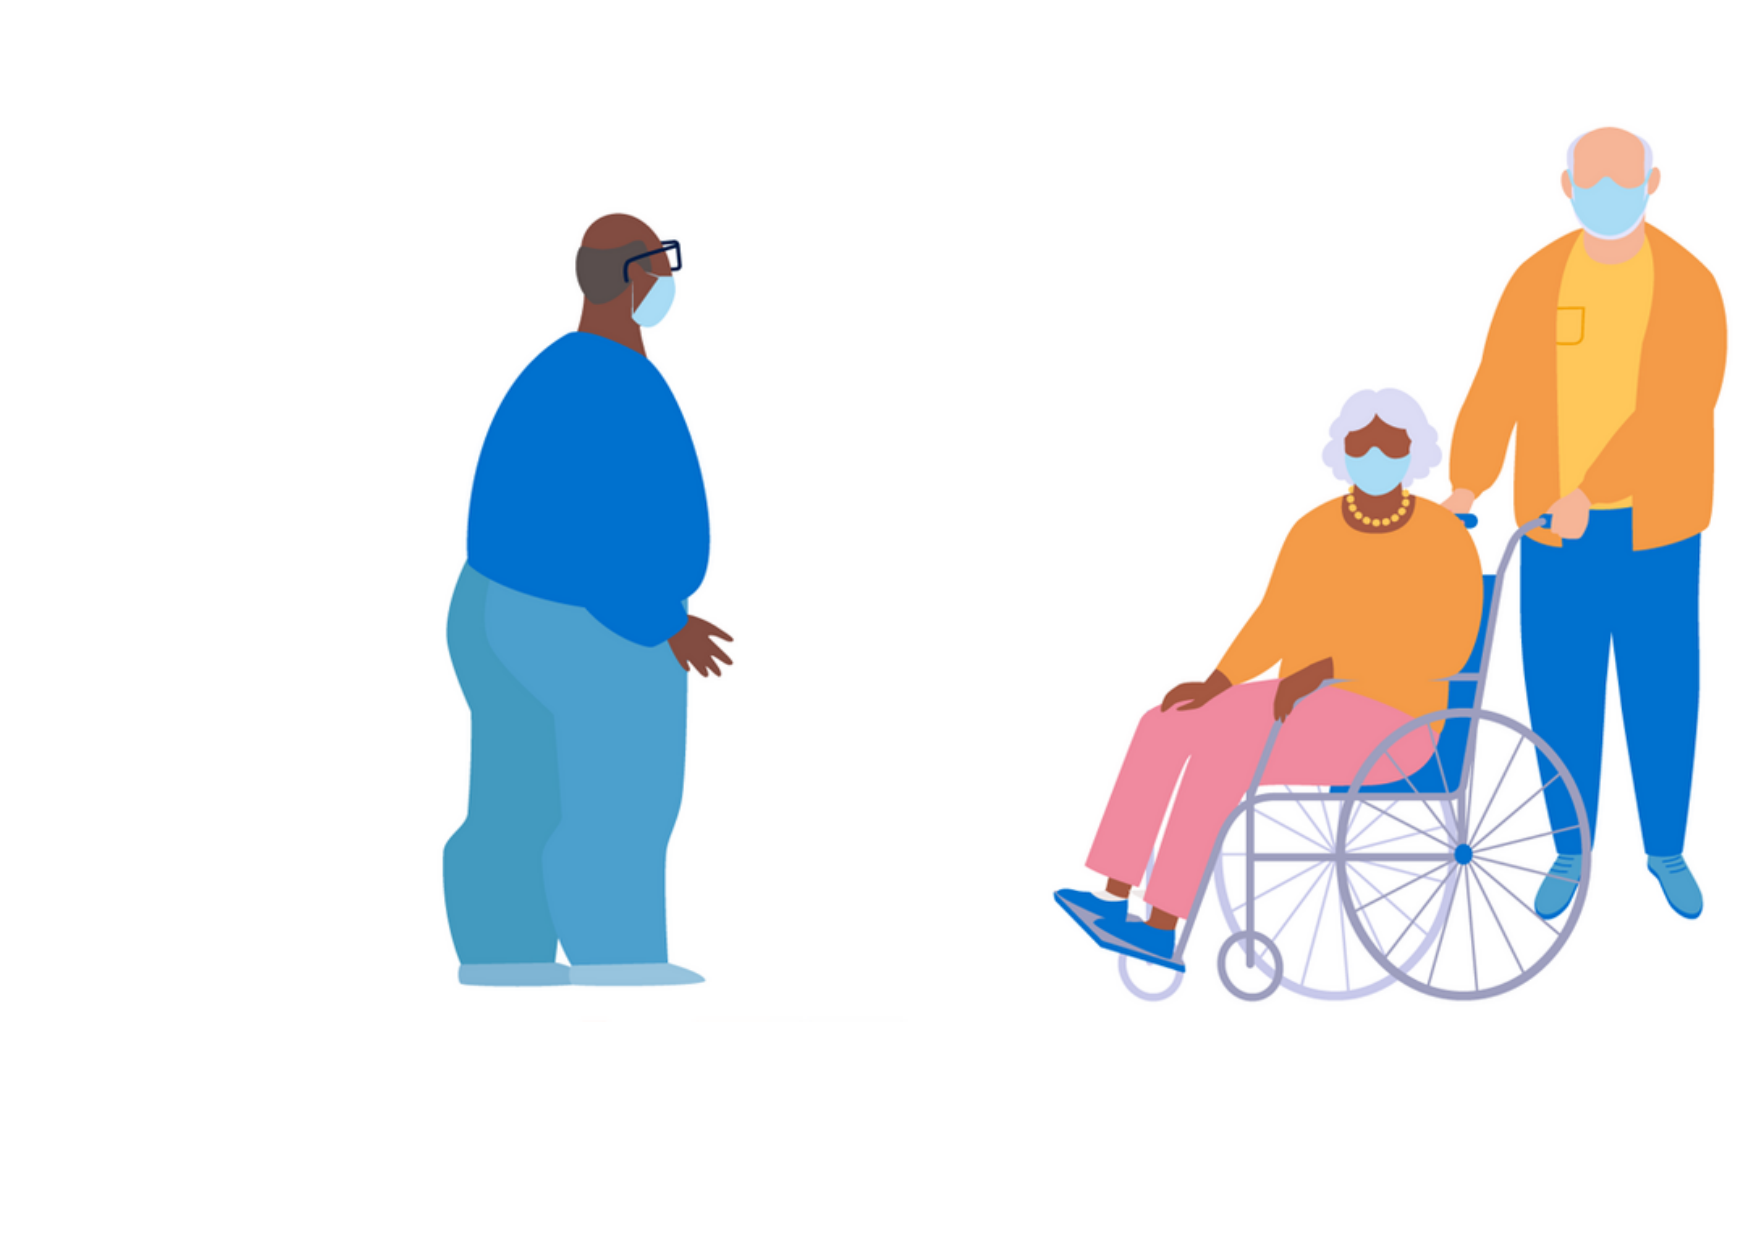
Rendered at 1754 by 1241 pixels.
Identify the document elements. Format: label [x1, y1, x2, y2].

picture [118, 118, 1754, 1022]
